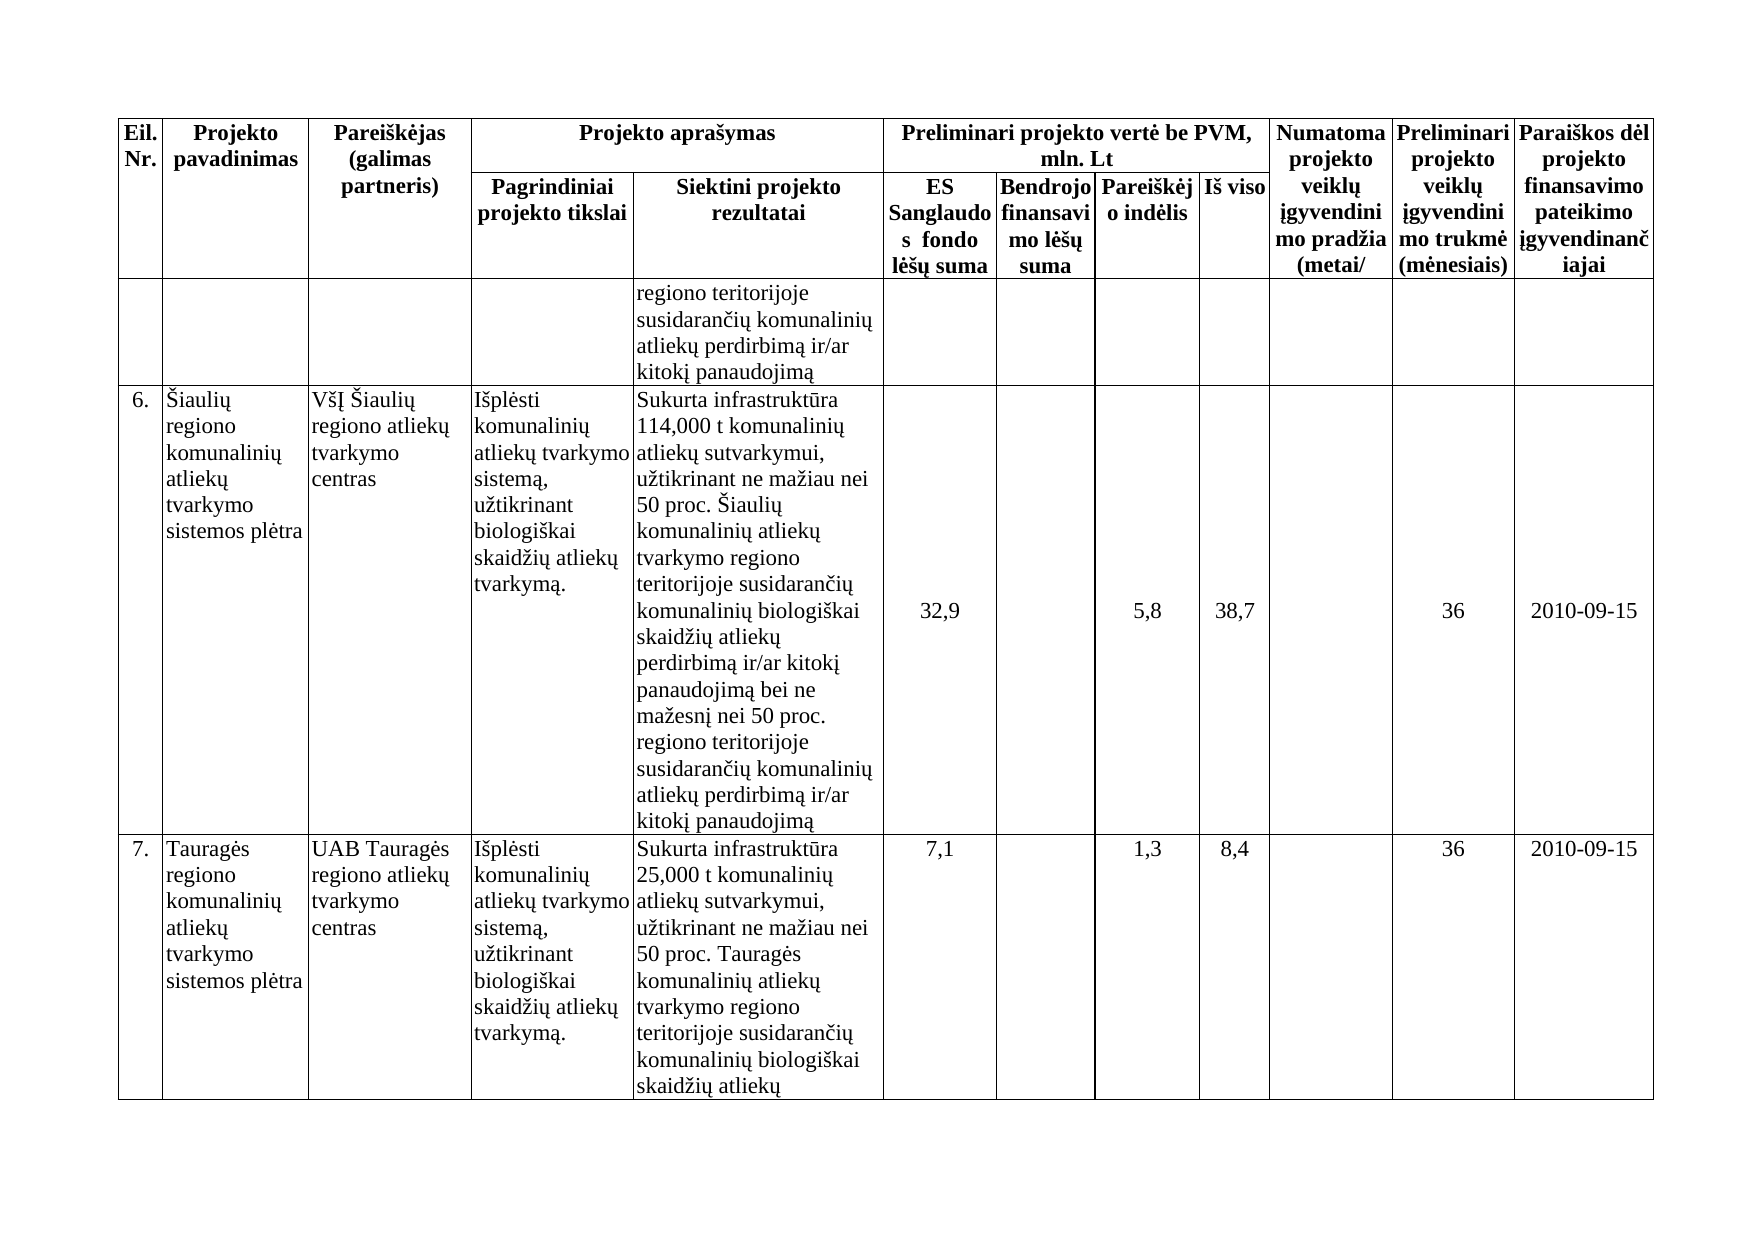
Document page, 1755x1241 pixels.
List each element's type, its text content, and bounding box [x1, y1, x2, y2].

table_cell [997, 835, 1094, 1098]
table_cell [119, 279, 162, 385]
table_cell UAB Tauragės regiono atliekų tvarkymo centras [309, 835, 471, 1098]
table_cell 5,8 [1096, 386, 1199, 834]
table_cell 6. [119, 386, 162, 834]
table_header Projekto pavadinimas [163, 119, 308, 278]
table_header Eil. Nr. [119, 119, 162, 278]
table_cell [997, 386, 1094, 834]
table_cell [997, 279, 1094, 385]
table_cell [1270, 279, 1392, 385]
table_cell Sukurta infrastruktūra 114,000 t komunalinių atliekų sutvarkymui, užtikrinant ne mažiau nei 50 proc. Šiaulių komunalinių atliekų tvarkymo regiono teritorijoje susidarančių komunalinių biologiškai skaidžių atliekų perdirbimą ir/ar kitokį panaudojimą bei ne mažesnį nei 50 proc. regiono teritorijoje susidarančių komunalinių atliekų perdirbimą ir/ar kitokį panaudojimą [634, 386, 883, 834]
table_cell 8,4 [1200, 835, 1269, 1098]
table_cell ES Sanglaudos fondo lėšų suma [884, 173, 996, 278]
table_cell Pareiškėjo indėlis [1096, 173, 1199, 278]
table_cell regiono teritorijoje susidarančių komunalinių atliekų perdirbimą ir/ar kitokį panaudojimą [634, 279, 883, 385]
table_cell [163, 279, 308, 385]
table_cell Pagrindiniai projekto tikslai [472, 173, 633, 278]
table_cell 32,9 [884, 386, 996, 834]
table_header Paraiškos dėl projekto finansavimo pateikimo įgyvendinančiajai institucijai data (metai/ mėnuo/ diena) [1515, 119, 1653, 278]
table_cell Bendrojo finansavimo lėšų suma [997, 173, 1094, 278]
table_cell Išplėsti komunalinių atliekų tvarkymo sistemą, užtikrinant biologiškai skaidžių atliekų tvarkymą. [472, 386, 633, 834]
table_header Numatoma projekto veiklų įgyvendinimo pradžia (metai/ mėnuo/ diena) [1270, 119, 1392, 278]
table_cell [1270, 835, 1392, 1098]
table_cell 1,3 [1096, 835, 1199, 1098]
table_cell [884, 279, 996, 385]
table_cell 38,7 [1200, 386, 1269, 834]
table_cell [1096, 279, 1199, 385]
table_cell 2010-09-15 [1515, 279, 1653, 385]
table_cell 2010-09-15 [1515, 835, 1653, 1098]
table_cell Iš viso [1200, 173, 1269, 278]
table_cell VšĮ Šiaulių regiono atliekų tvarkymo centras [309, 386, 471, 834]
table_cell 7,1 [884, 835, 996, 1098]
table_header Preliminari projekto veiklų įgyvendinimo trukmė (mėnesiais) [1393, 119, 1514, 278]
table_cell 2010-09-15 [1515, 386, 1653, 834]
table_cell [472, 279, 633, 385]
table_cell 36 [1393, 835, 1514, 1098]
table_cell Tauragės regiono komunalinių atliekų tvarkymo sistemos plėtra [163, 835, 308, 1098]
table_cell Siektini projekto rezultatai [634, 173, 883, 278]
table_header Preliminari projekto vertė be PVM, mln. Lt [884, 119, 1269, 172]
table_cell Išplėsti komunalinių atliekų tvarkymo sistemą, užtikrinant biologiškai skaidžių atliekų tvarkymą. [472, 835, 633, 1098]
table_cell Šiaulių regiono komunalinių atliekų tvarkymo sistemos plėtra [163, 386, 308, 834]
table_cell [1270, 386, 1392, 834]
table_cell Sukurta infrastruktūra 25,000 t komunalinių atliekų sutvarkymui, užtikrinant ne mažiau nei 50 proc. Tauragės komunalinių atliekų tvarkymo regiono teritorijoje susidarančių komunalinių biologiškai skaidžių atliekų [634, 835, 883, 1098]
table_header Pareiškėjas (galimas partneris) [309, 119, 471, 278]
table_cell [309, 279, 471, 385]
table_cell [1200, 279, 1269, 385]
table_cell 7. [119, 835, 162, 1098]
table_header Projekto aprašymas [472, 119, 883, 172]
table_cell 36 [1393, 386, 1514, 834]
table_cell [1393, 279, 1514, 385]
